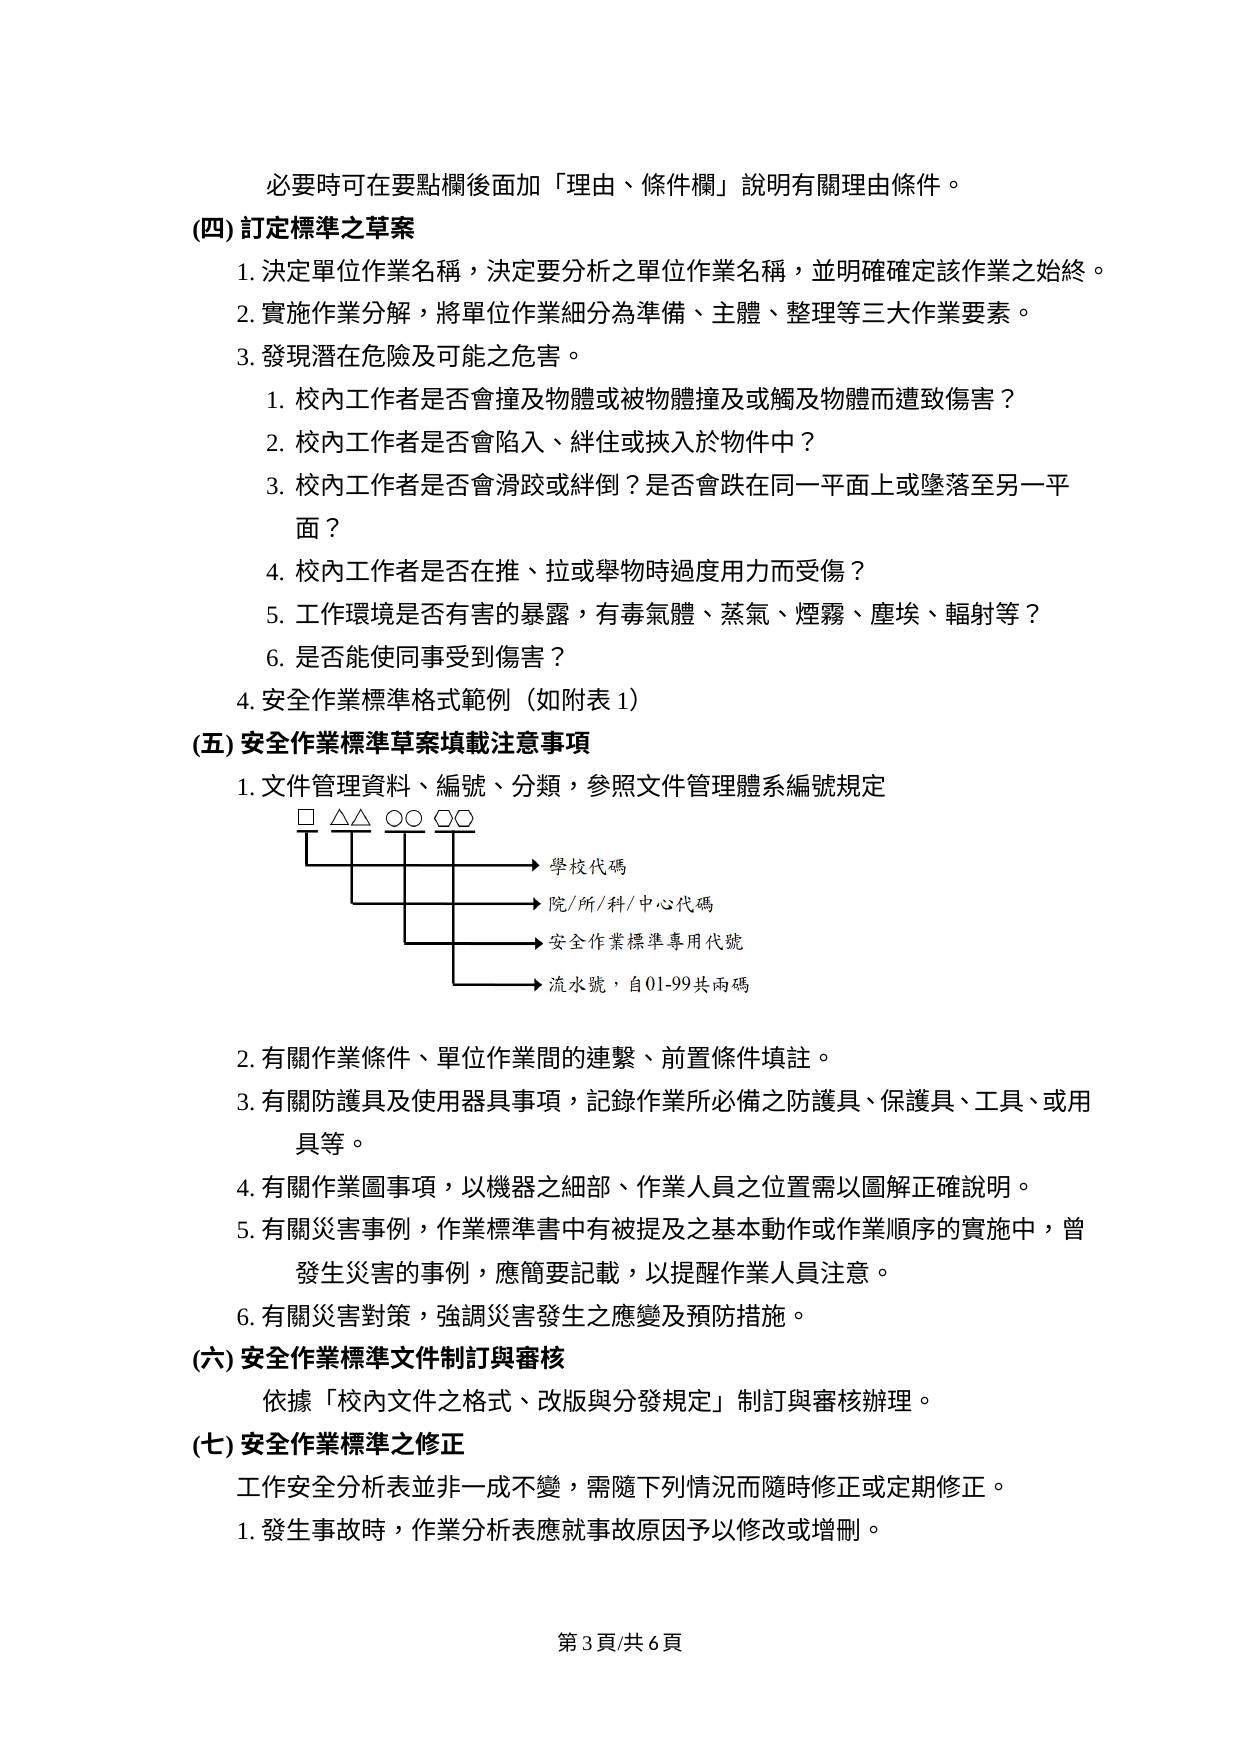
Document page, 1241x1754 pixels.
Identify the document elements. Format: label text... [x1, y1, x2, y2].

text 依據「校內文件之格式、改版與分發規定」制訂與審核辦理。 [216, 1381, 1092, 1419]
text 1. 發生事故時，作業分析表應就事故原因予以修改或增刪。 [236, 1510, 1092, 1547]
text 3. 有關防護具及使用器具事項，記錄作業所必備之防護具、保護具、工具、或用具等。 [236, 1080, 1092, 1161]
picture [295, 808, 763, 1007]
text 5. 有關災害事例，作業標準書中有被提及之基本動作或作業順序的實施中，曾發生災害的事例，應簡要記載，以提醒作業人員注意。 [236, 1209, 1092, 1290]
text 1. 文件管理資料、編號、分類，參照文件管理體系編號規定 [236, 766, 1092, 803]
text (六) 安全作業標準文件制訂與審核 [192, 1338, 1092, 1376]
text 2. 有關作業條件、單位作業間的連繫、前置條件填註。 [236, 1037, 1092, 1075]
list 校內工作者是否會滑跤或絆倒？是否會跌在同一平面上或墬落至另一平面？ [266, 465, 1092, 546]
text (七) 安全作業標準之修正 [192, 1424, 1092, 1462]
text 工作安全分析表並非一成不變，需隨下列情況而隨時修正或定期修正。 [236, 1467, 1092, 1504]
text 4. 安全作業標準格式範例（如附表1） [236, 680, 1092, 717]
text (五) 安全作業標準草案填載注意事項 [192, 723, 1092, 760]
text 6. 有關災害對策，強調災害發生之應變及預防措施。 [236, 1295, 1092, 1333]
text 3. 發現潛在危險及可能之危害。 [236, 336, 1092, 374]
text 2. 實施作業分解，將單位作業細分為準備、主體、整理等三大作業要素。 [236, 293, 1092, 331]
text 3. 有關每一基本動作之要點，可能發生危險或有害事項、完成與否應明確說明，必要時可在要點欄後面加「理由、條件欄」說明有關理由條件。 [236, 164, 1092, 202]
list 校內工作者是否會陷入、絆住或挾入於物件中？ [266, 422, 1092, 459]
text 1. 決定單位作業名稱，決定要分析之單位作業名稱，並明確確定該作業之始終。 [236, 250, 1092, 288]
list 工作環境是否有害的暴露，有毒氣體、蒸氣、煙霧、塵埃、輻射等？ [266, 594, 1092, 631]
text (四) 訂定標準之草案 [192, 207, 1092, 245]
list 校內工作者是否在推、拉或舉物時過度用力而受傷？ [266, 551, 1092, 588]
list 校內工作者是否會撞及物體或被物體撞及或觸及物體而遭致傷害？ [266, 379, 1092, 417]
list 是否能使同事受到傷害？ [266, 637, 1092, 674]
text 4. 有關作業圖事項，以機器之細部、作業人員之位置需以圖解正確說明。 [236, 1166, 1092, 1204]
